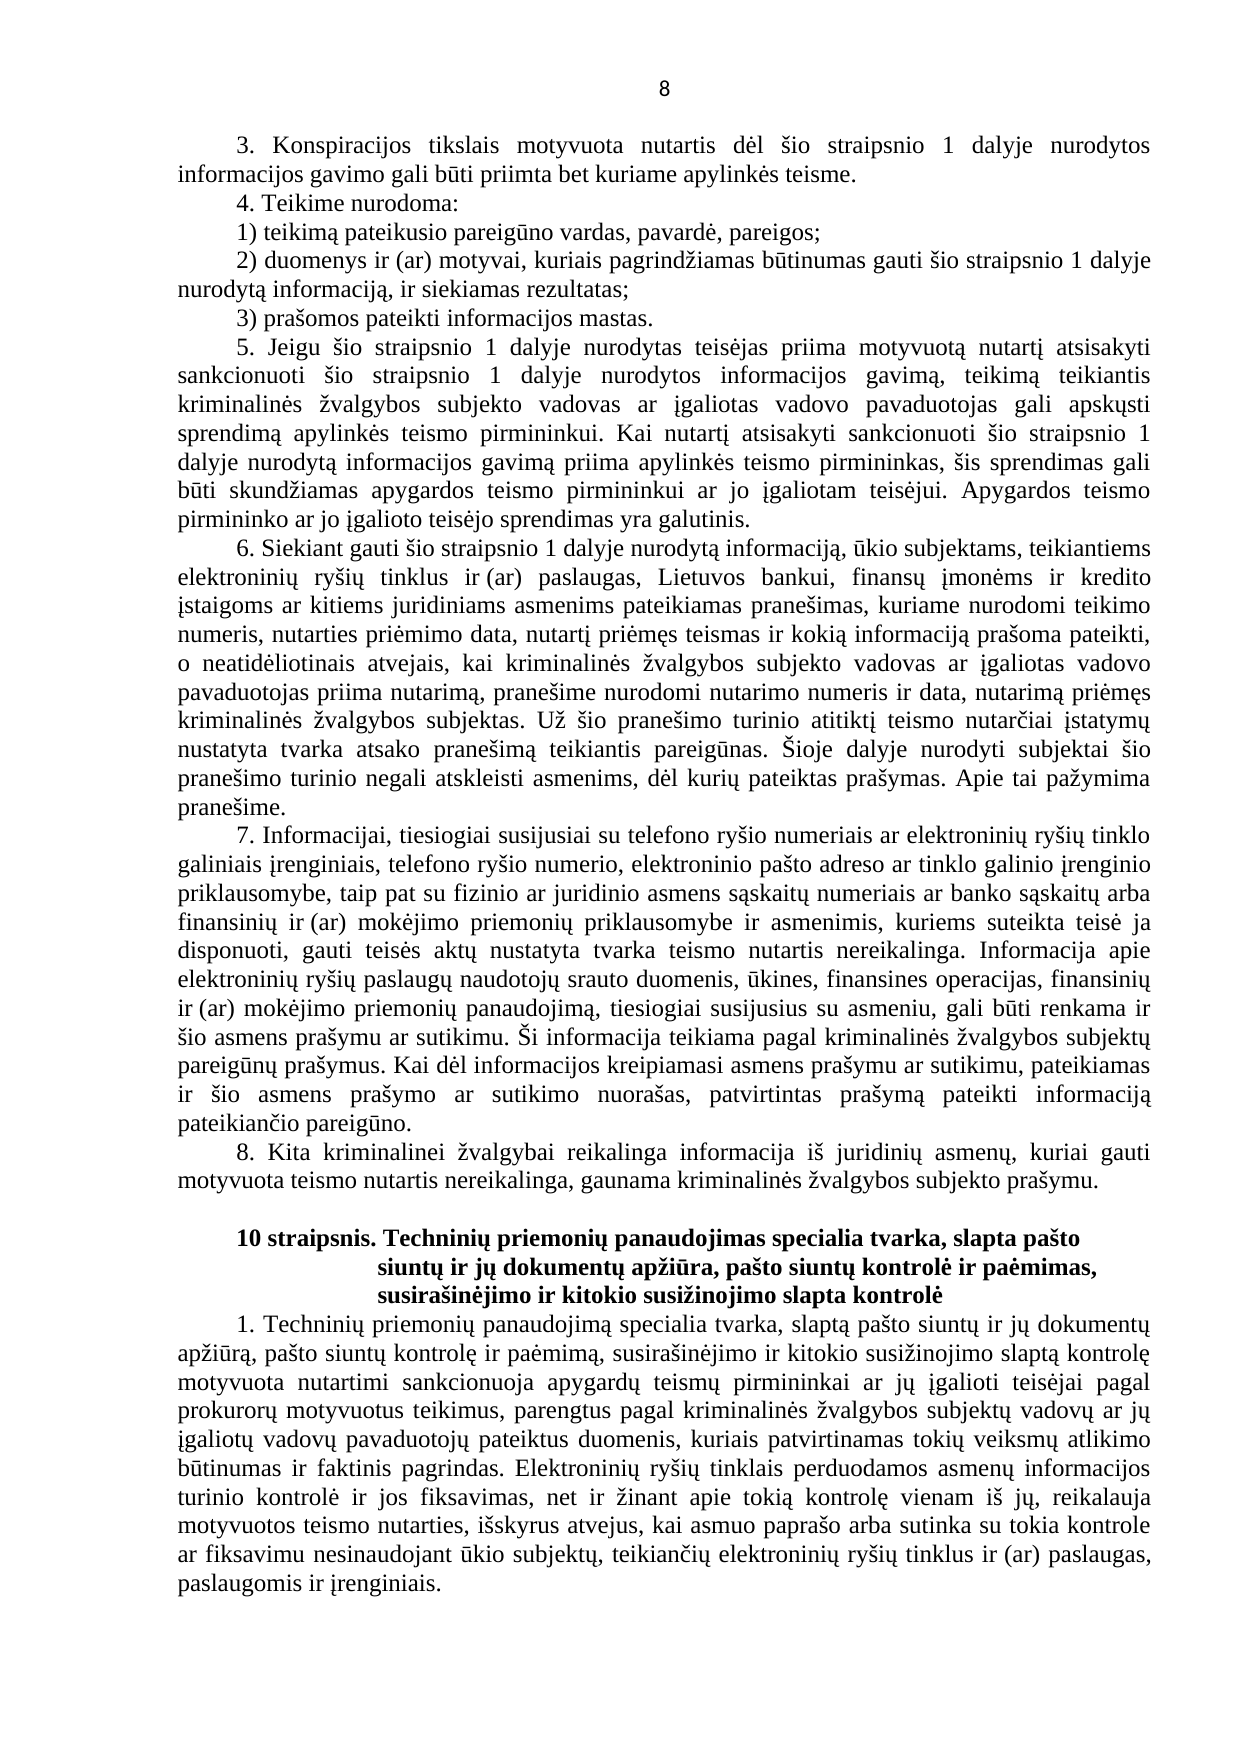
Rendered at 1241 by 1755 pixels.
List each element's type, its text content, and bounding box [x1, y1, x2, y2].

text 7. Informacijai, tiesiogiai susijusiai su telefono ryšio numeriais ar elektroninių ryšių tinklo galiniais įrenginiais, telefono ryšio numerio, elektroninio pašto adreso ar tinklo galinio įrenginio priklausomybe, taip pat su fizinio ar juridinio asmens sąskaitų numeriais ar banko sąskaitų arba finansinių ir (ar) mokėjimo priemonių priklausomybe ir asmenimis, kuriems suteikta teisė ja disponuoti, gauti teisės aktų nustatyta tvarka teismo nutartis nereikalinga. Informacija apie elektroninių ryšių paslaugų naudotojų srauto duomenis, ūkines, finansines operacijas, finansinių ir (ar) mokėjimo priemonių panaudojimą, tiesiogiai susijusius su asmeniu, gali būti renkama ir šio asmens prašymu ar sutikimu. Ši informacija teikiama pagal kriminalinės žvalgybos subjektų pareigūnų prašymus. Kai dėl informacijos kreipiamasi asmens prašymu ar sutikimu, pateikiamas ir šio asmens prašymo ar sutikimo nuorašas, patvirtintas prašymą pateikti informaciją pateikiančio pareigūno. [177, 821, 1152, 1137]
text 8. Kita kriminalinei žvalgybai reikalinga informacija iš juridinių asmenų, kuriai gauti motyvuota teismo nutartis nereikalinga, gaunama kriminalinės žvalgybos subjekto prašymu. [177, 1137, 1152, 1194]
text 3) prašomos pateikti informacijos mastas. [177, 303, 1152, 332]
text 1) teikimą pateikusio pareigūno vardas, pavardė, pareigos; [177, 217, 1152, 246]
text 10 straipsnis. Techninių priemonių panaudojimas specialia tvarka, slapta pašto siuntų ir jų dokumentų apžiūra, pašto siuntų kontrolė ir paėmimas, susirašinėjimo ir kitokio susižinojimo slapta kontrolė [236, 1223, 1152, 1309]
text 6. Siekiant gauti šio straipsnio 1 dalyje nurodytą informaciją, ūkio subjektams, teikiantiems elektroninių ryšių tinklus ir (ar) paslaugas, Lietuvos bankui, finansų įmonėms ir kredito įstaigoms ar kitiems juridiniams asmenims pateikiamas pranešimas, kuriame nurodomi teikimo numeris, nutarties priėmimo data, nutartį priėmęs teismas ir kokią informaciją prašoma pateikti, o neatidėliotinais atvejais, kai kriminalinės žvalgybos subjekto vadovas ar įgaliotas vadovo pavaduotojas priima nutarimą, pranešime nurodomi nutarimo numeris ir data, nutarimą priėmęs kriminalinės žvalgybos subjektas. Už šio pranešimo turinio atitiktį teismo nutarčiai įstatymų nustatyta tvarka atsako pranešimą teikiantis pareigūnas. Šioje dalyje nurodyti subjektai šio pranešimo turinio negali atskleisti asmenims, dėl kurių pateiktas prašymas. Apie tai pažymima pranešime. [177, 533, 1152, 821]
text 2) duomenys ir (ar) motyvai, kuriais pagrindžiamas būtinumas gauti šio straipsnio 1 dalyje nurodytą informaciją, ir siekiamas rezultatas; [177, 246, 1152, 303]
text 3. Konspiracijos tikslais motyvuota nutartis dėl šio straipsnio 1 dalyje nurodytos informacijos gavimo gali būti priimta bet kuriame apylinkės teisme. [177, 131, 1152, 188]
text 4. Teikime nurodoma: [177, 188, 1152, 217]
text 1. Techninių priemonių panaudojimą specialia tvarka, slaptą pašto siuntų ir jų dokumentų apžiūrą, pašto siuntų kontrolę ir paėmimą, susirašinėjimo ir kitokio susižinojimo slaptą kontrolę motyvuota nutartimi sankcionuoja apygardų teismų pirmininkai ar jų įgalioti teisėjai pagal prokurorų motyvuotus teikimus, parengtus pagal kriminalinės žvalgybos subjektų vadovų ar jų įgaliotų vadovų pavaduotojų pateiktus duomenis, kuriais patvirtinamas tokių veiksmų atlikimo būtinumas ir faktinis pagrindas. Elektroninių ryšių tinklais perduodamos asmenų informacijos turinio kontrolė ir jos fiksavimas, net ir žinant apie tokią kontrolę vienam iš jų, reikalauja motyvuotos teismo nutarties, išskyrus atvejus, kai asmuo paprašo arba sutinka su tokia kontrole ar fiksavimu nesinaudojant ūkio subjektų, teikiančių elektroninių ryšių tinklus ir (ar) paslaugas, paslaugomis ir įrenginiais. [177, 1309, 1152, 1597]
text 5. Jeigu šio straipsnio 1 dalyje nurodytas teisėjas priima motyvuotą nutartį atsisakyti sankcionuoti šio straipsnio 1 dalyje nurodytos informacijos gavimą, teikimą teikiantis kriminalinės žvalgybos subjekto vadovas ar įgaliotas vadovo pavaduotojas gali apskųsti sprendimą apylinkės teismo pirmininkui. Kai nutartį atsisakyti sankcionuoti šio straipsnio 1 dalyje nurodytą informacijos gavimą priima apylinkės teismo pirmininkas, šis sprendimas gali būti skundžiamas apygardos teismo pirmininkui ar jo įgaliotam teisėjui. Apygardos teismo pirmininko ar jo įgalioto teisėjo sprendimas yra galutinis. [177, 332, 1152, 533]
